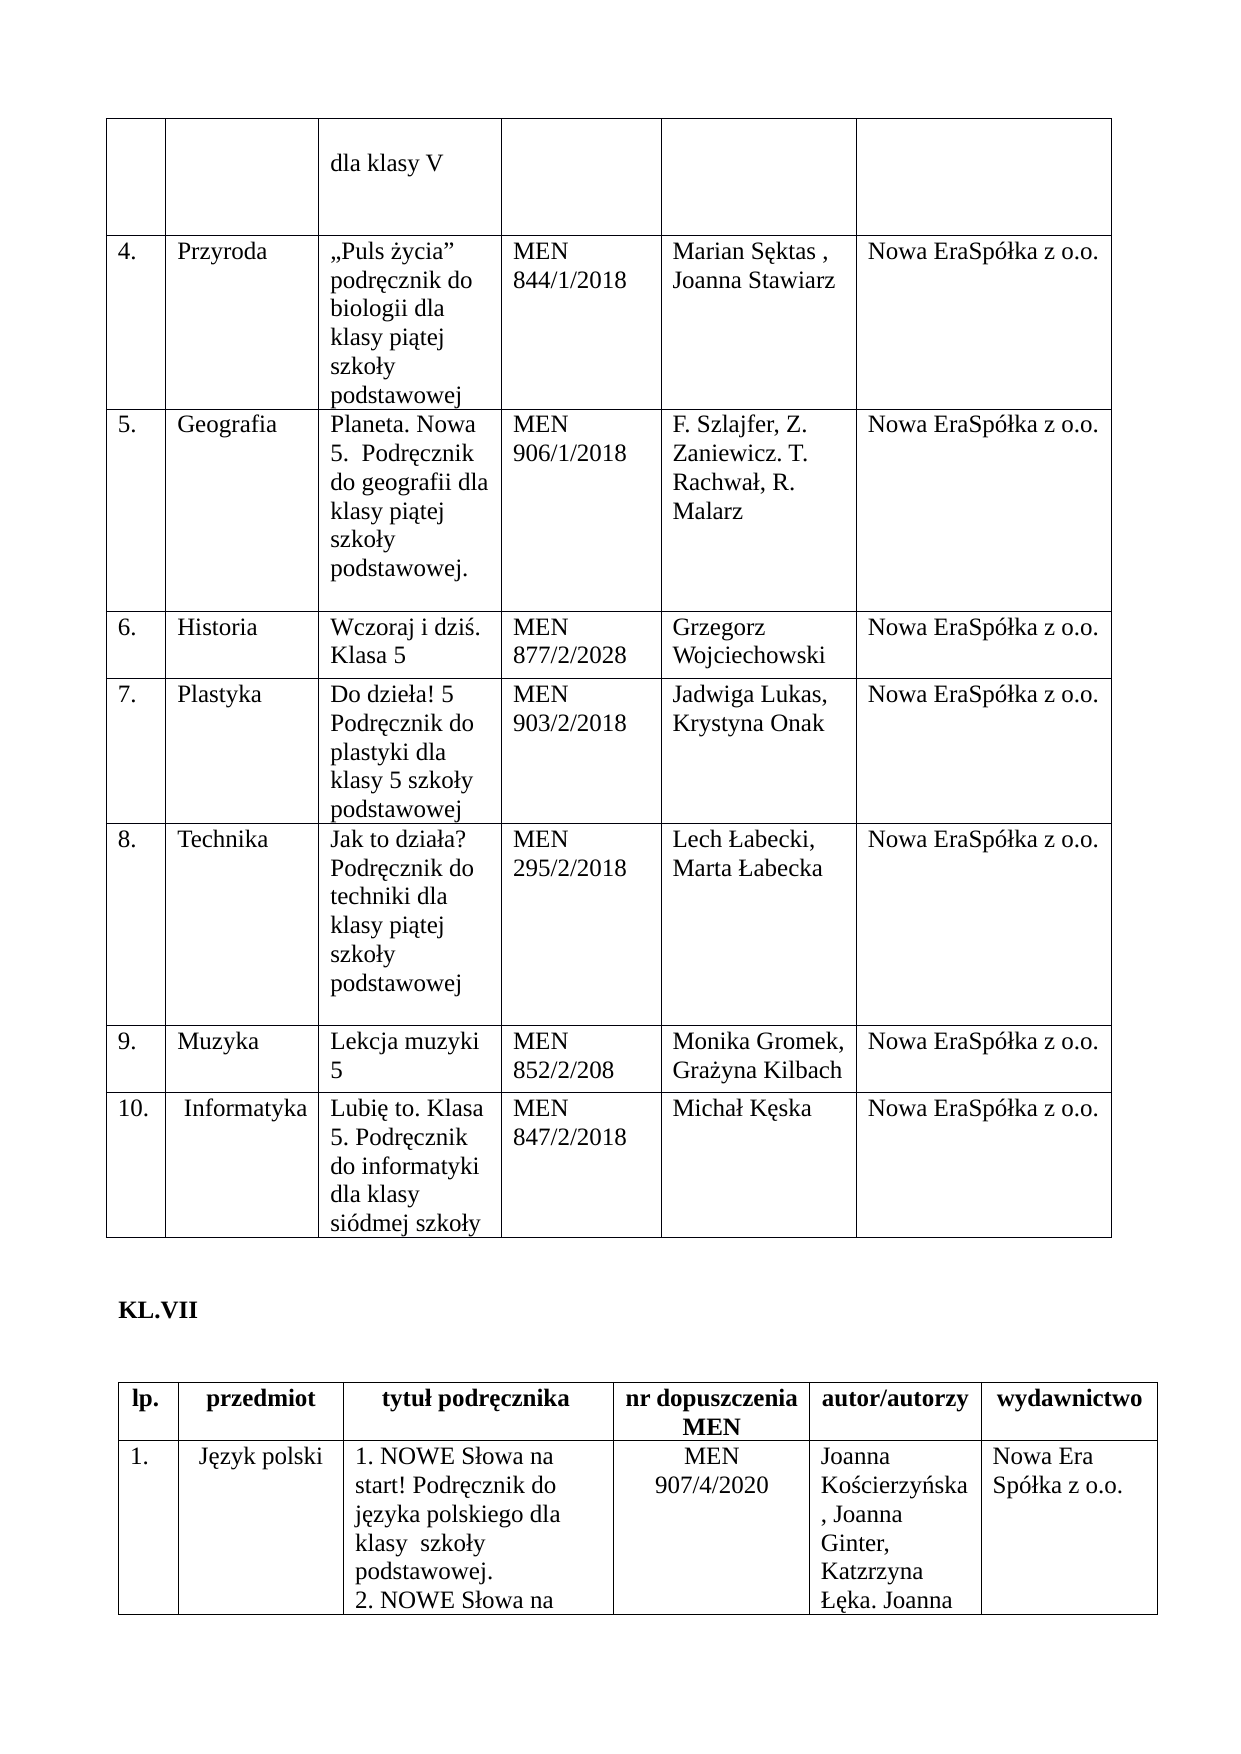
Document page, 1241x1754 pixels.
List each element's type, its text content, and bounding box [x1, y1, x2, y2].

table_cell Lubię to. Klasa 5. Podręcznik do informatyki dla klasy siódmej szkoły [319, 1093, 501, 1237]
table_cell [502, 119, 661, 235]
table_cell 10. [107, 1093, 165, 1237]
table_cell Nowa EraSpółka z o.o. [857, 824, 1111, 1025]
table_header lp. [119, 1383, 178, 1440]
table_cell Jadwiga Lukas, Krystyna Onak [662, 679, 856, 823]
table_cell „Puls życia” podręcznik do biologii dla klasy piątej szkoły podstawowej [319, 236, 501, 408]
table_cell 5. [107, 410, 165, 611]
table_cell MEN 844/1/2018 [502, 236, 661, 408]
table_cell MEN 903/2/2018 [502, 679, 661, 823]
table_cell 6. [107, 612, 165, 678]
table_cell Przyroda [166, 236, 318, 408]
table_cell Geografia [166, 410, 318, 611]
table_cell 7. [107, 679, 165, 823]
table_cell 1. [119, 1441, 178, 1614]
table_cell 8. [107, 824, 165, 1025]
table_cell Michał Kęska [662, 1093, 856, 1237]
table_cell Lekcja muzyki 5 [319, 1026, 501, 1092]
table_cell Nowa EraSpółka z o.o. [857, 410, 1111, 611]
table_cell Nowa EraSpółka z o.o. [857, 612, 1111, 678]
table_cell [107, 119, 165, 235]
table_cell Plastyka [166, 679, 318, 823]
table_header nr dopuszczenia MEN [614, 1383, 809, 1440]
table_cell Historia [166, 612, 318, 678]
text KL.VII [118, 1296, 1122, 1324]
table_header tytuł podręcznika [344, 1383, 613, 1440]
table_cell MEN 295/2/2018 [502, 824, 661, 1025]
table_cell Nowa EraSpółka z o.o. [857, 679, 1111, 823]
table_cell MEN 906/1/2018 [502, 410, 661, 611]
table_cell Informatyka [166, 1093, 318, 1237]
table_cell [662, 119, 856, 235]
table_cell Joanna Kościerzyńska, Joanna Ginter, Katzrzyna Łęka. Joanna [810, 1441, 981, 1614]
table_cell Technika [166, 824, 318, 1025]
table_cell dla klasy V [319, 119, 501, 235]
table_header autor/autorzy [810, 1383, 981, 1440]
table_cell Muzyka [166, 1026, 318, 1092]
table_cell Wczoraj i dziś. Klasa 5 [319, 612, 501, 678]
table_cell F. Szlajfer, Z. Zaniewicz. T. Rachwał, R. Malarz [662, 410, 856, 611]
table_cell Jak to działa? Podręcznik do techniki dla klasy piątej szkoły podstawowej [319, 824, 501, 1025]
table_header wydawnictwo [982, 1383, 1157, 1440]
table_cell Nowa EraSpółka z o.o. [857, 236, 1111, 408]
table_cell Nowa Era Spółka z o.o. [982, 1441, 1157, 1614]
table_cell Planeta. Nowa 5. Podręcznik do geografii dla klasy piątej szkoły podstawowej. [319, 410, 501, 611]
table_cell MEN 907/4/2020 [614, 1441, 809, 1614]
table_cell [857, 119, 1111, 235]
table_cell Język polski [179, 1441, 343, 1614]
table_cell 1. NOWE Słowa na start! Podręcznik do języka polskiego dla klasy szkoły podstawowej. 2. NOWE Słowa na [344, 1441, 613, 1614]
table_cell [166, 119, 318, 235]
table_cell 9. [107, 1026, 165, 1092]
table_cell Grzegorz Wojciechowski [662, 612, 856, 678]
table_cell MEN 877/2/2028 [502, 612, 661, 678]
table_header przedmiot [179, 1383, 343, 1440]
table_cell Lech Łabecki, Marta Łabecka [662, 824, 856, 1025]
table_cell 4. [107, 236, 165, 408]
table_cell Nowa EraSpółka z o.o. [857, 1093, 1111, 1237]
table_cell Nowa EraSpółka z o.o. [857, 1026, 1111, 1092]
table_cell MEN 847/2/2018 [502, 1093, 661, 1237]
table_cell Do dzieła! 5 Podręcznik do plastyki dla klasy 5 szkoły podstawowej [319, 679, 501, 823]
table_cell Monika Gromek, Grażyna Kilbach [662, 1026, 856, 1092]
table_cell Marian Sęktas , Joanna Stawiarz [662, 236, 856, 408]
table_cell MEN 852/2/208 [502, 1026, 661, 1092]
